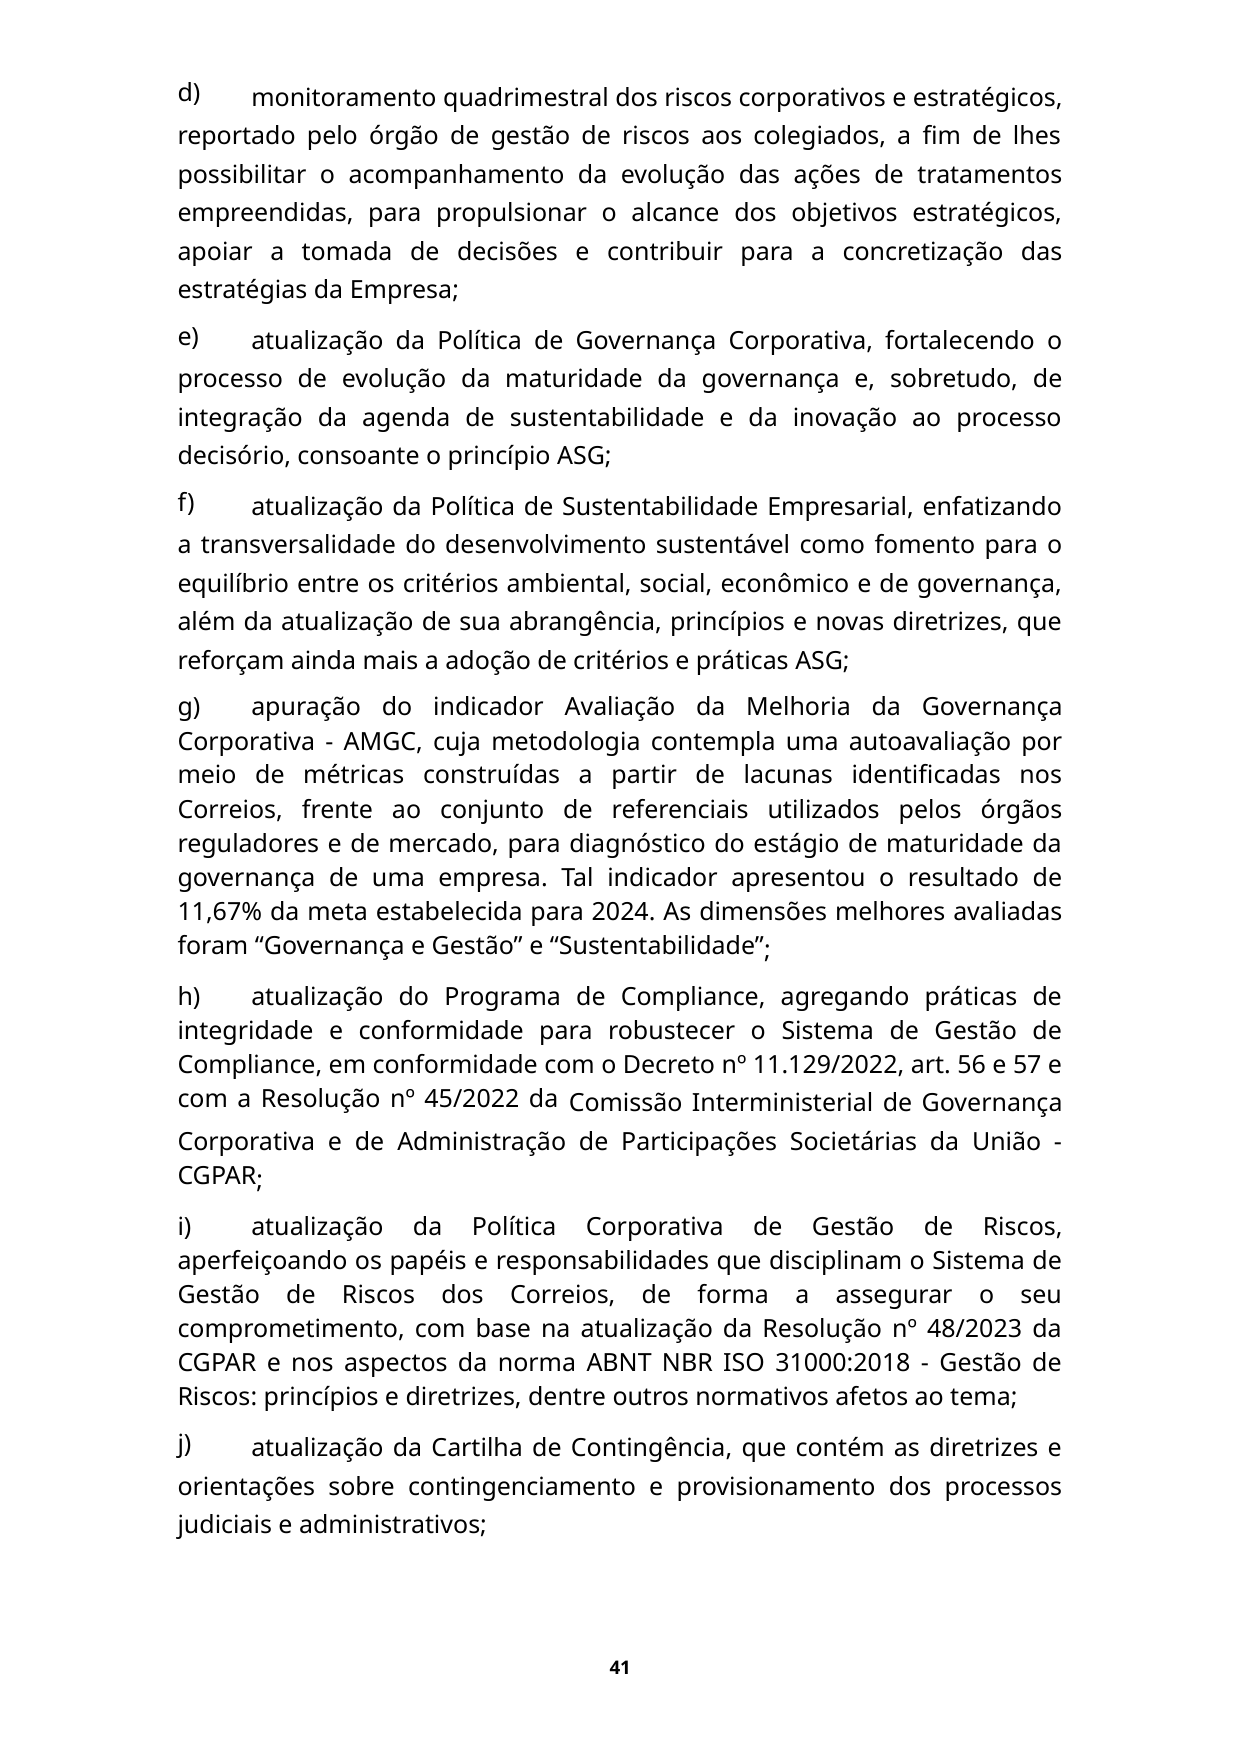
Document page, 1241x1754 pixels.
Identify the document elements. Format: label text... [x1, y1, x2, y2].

list apuração do indicador Avaliação da Melhoria da Governança Corporativa - AMGC, cuja metodologia contempla uma autoavaliação por meio de métricas construídas a partir de lacunas identificadas nos Correios, frente ao conjunto de referenciais utilizados pelos órgãos reguladores e de mercado, para diagnóstico do estágio de maturidade da governança de uma empresa. Tal indicador apresentou o resultado de 11,67% da meta estabelecida para 2024. As dimensões melhores avaliadas foram “Governança e Gestão” e “Sustentabilidade”; [177, 689, 1063, 966]
list atualização do Programa de Compliance, agregando práticas de integridade e conformidade para robustecer o Sistema de Gestão de Compliance, em conformidade com o Decreto nº 11.129/2022, art. 56 e 57 e com a Resolução nº 45/2022 da Comissão Interministerial de Governança Corporativa e de Administração de Participações Societárias da União - CGPAR; [177, 978, 1063, 1196]
list atualização da Política Corporativa de Gestão de Riscos, aperfeiçoando os papéis e responsabilidades que disciplinam o Sistema de Gestão de Riscos dos Correios, de forma a assegurar o seu comprometimento, com base na atualização da Resolução nº 48/2023 da CGPAR e nos aspectos da norma ABNT NBR ISO 31000:2018 - Gestão de Riscos: princípios e diretrizes, dentre outros normativos afetos ao tema; [177, 1208, 1063, 1413]
list monitoramento quadrimestral dos riscos corporativos e estratégicos, reportado pelo órgão de gestão de riscos aos colegiados, a fim de lhes possibilitar o acompanhamento da evolução das ações de tratamentos empreendidas, para propulsionar o alcance dos objetivos estratégicos, apoiar a tomada de decisões e contribuir para a concretização das estratégias da Empresa; [177, 75, 1063, 306]
list atualização da Cartilha de Contingência, que contém as diretrizes e orientações sobre contingenciamento e provisionamento dos processos judiciais e administrativos; [177, 1425, 1063, 1541]
list atualização da Política de Governança Corporativa, fortalecendo o processo de evolução da maturidade da governança e, sobretudo, de integração da agenda de sustentabilidade e da inovação ao processo decisório, consoante o princípio ASG; [177, 318, 1063, 472]
list atualização da Política de Sustentabilidade Empresarial, enfatizando a transversalidade do desenvolvimento sustentável como fomento para o equilíbrio entre os critérios ambiental, social, econômico e de governança, além da atualização de sua abrangência, princípios e novas diretrizes, que reforçam ainda mais a adoção de critérios e práticas ASG; [177, 484, 1063, 677]
